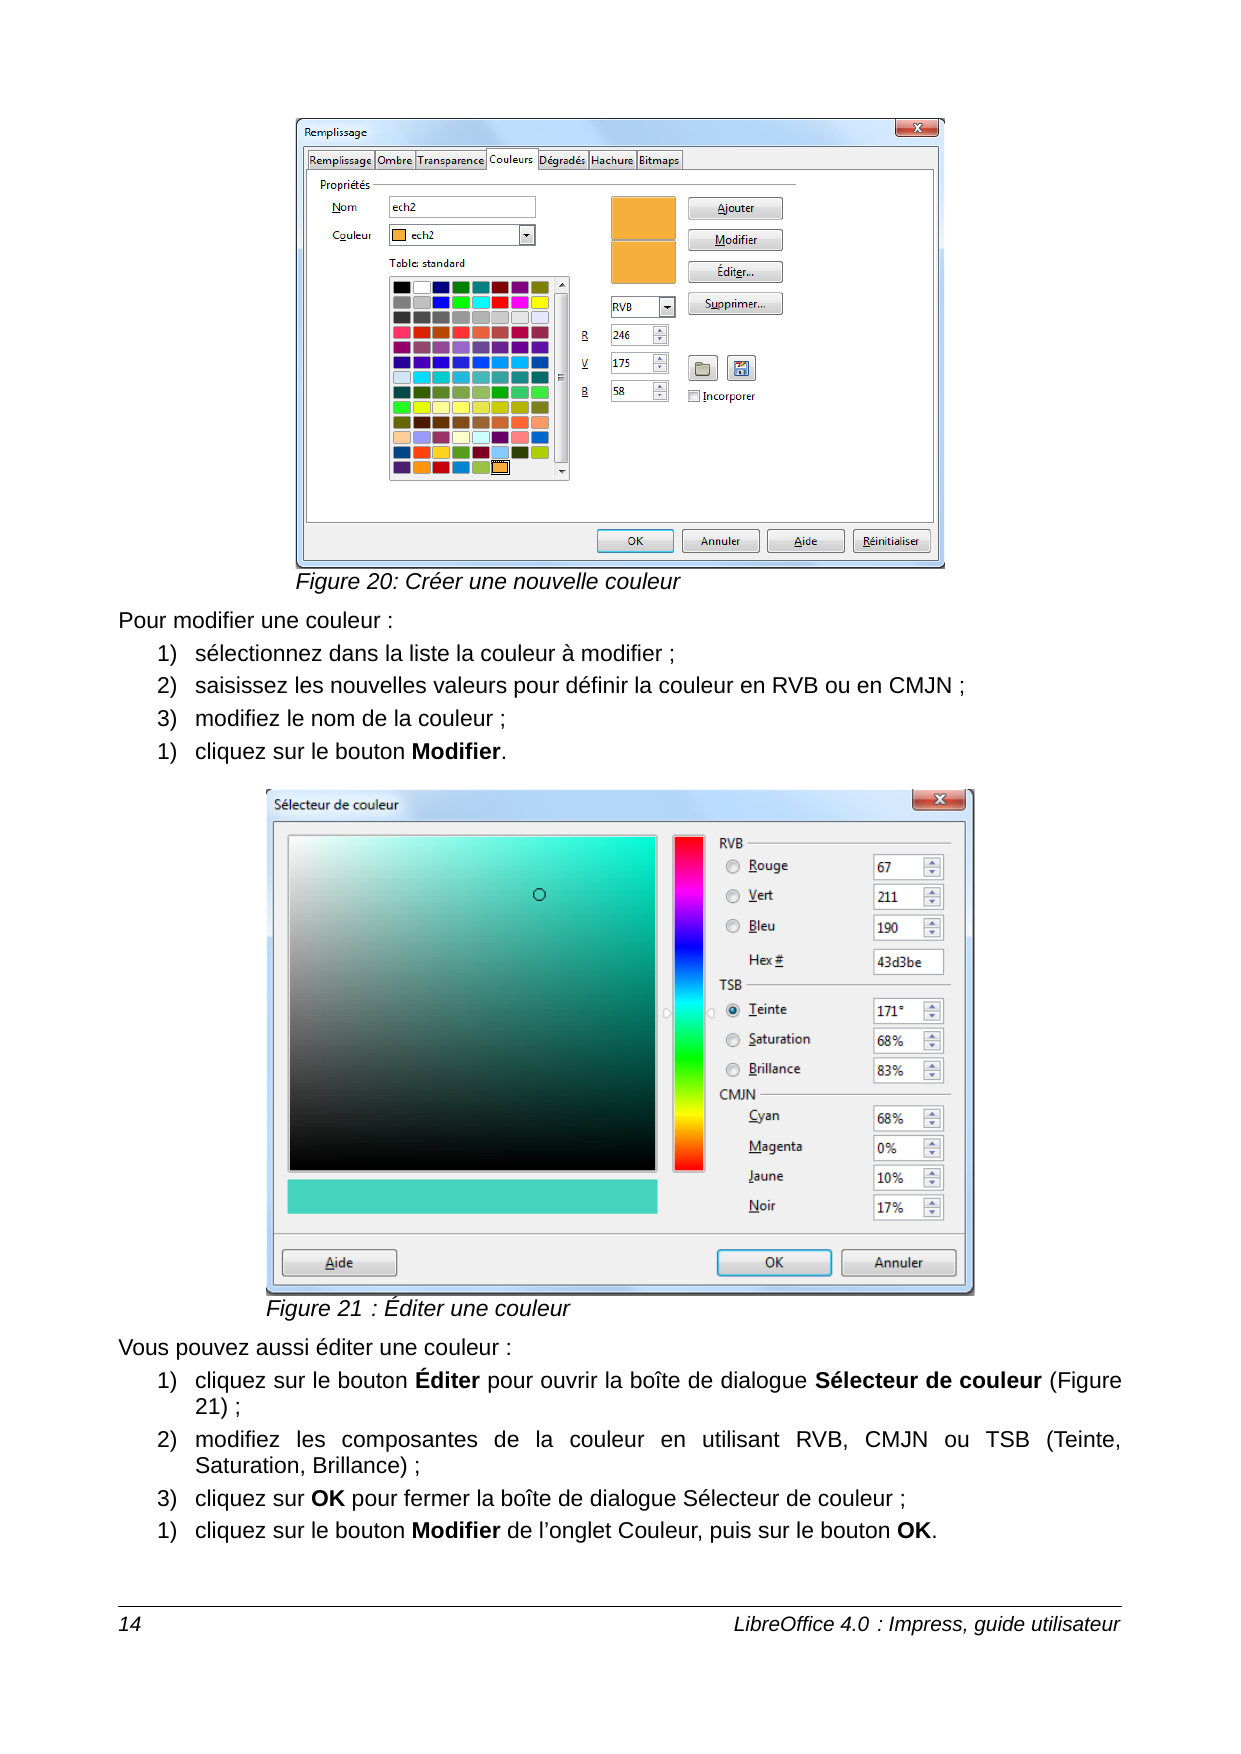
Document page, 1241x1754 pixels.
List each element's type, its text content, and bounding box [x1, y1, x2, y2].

list saisissez les nouvelles valeurs pour définir la couleur en RVB ou en CMJN ; [177, 672, 1122, 699]
list Pour modifier une couleur : [118, 607, 1122, 633]
list modifiez le nom de la couleur ; [177, 705, 1122, 731]
list modifiez les composantes de la couleur en utilisant RVB, CMJN ou TSB (Teinte, Saturation, Brillance) ; [177, 1426, 1122, 1479]
text Figure 21 : Éditer une couleur [266, 1296, 974, 1322]
list cliquez sur le bouton Modifier de l’onglet Couleur, puis sur le bouton OK. [177, 1517, 1122, 1544]
list Vous pouvez aussi éditer une couleur : [118, 1334, 1122, 1361]
picture [266, 789, 975, 1296]
picture [295, 118, 945, 569]
list cliquez sur OK pour fermer la boîte de dialogue Sélecteur de couleur ; [177, 1485, 1122, 1511]
list sélectionnez dans la liste la couleur à modifier ; [177, 640, 1122, 666]
list cliquez sur le bouton Éditer pour ouvrir la boîte de dialogue Sélecteur de couleur (Figure 21) ; [177, 1367, 1122, 1420]
text Figure 20: Créer une nouvelle couleur [295, 569, 945, 594]
list cliquez sur le bouton Modifier. [177, 738, 1122, 764]
